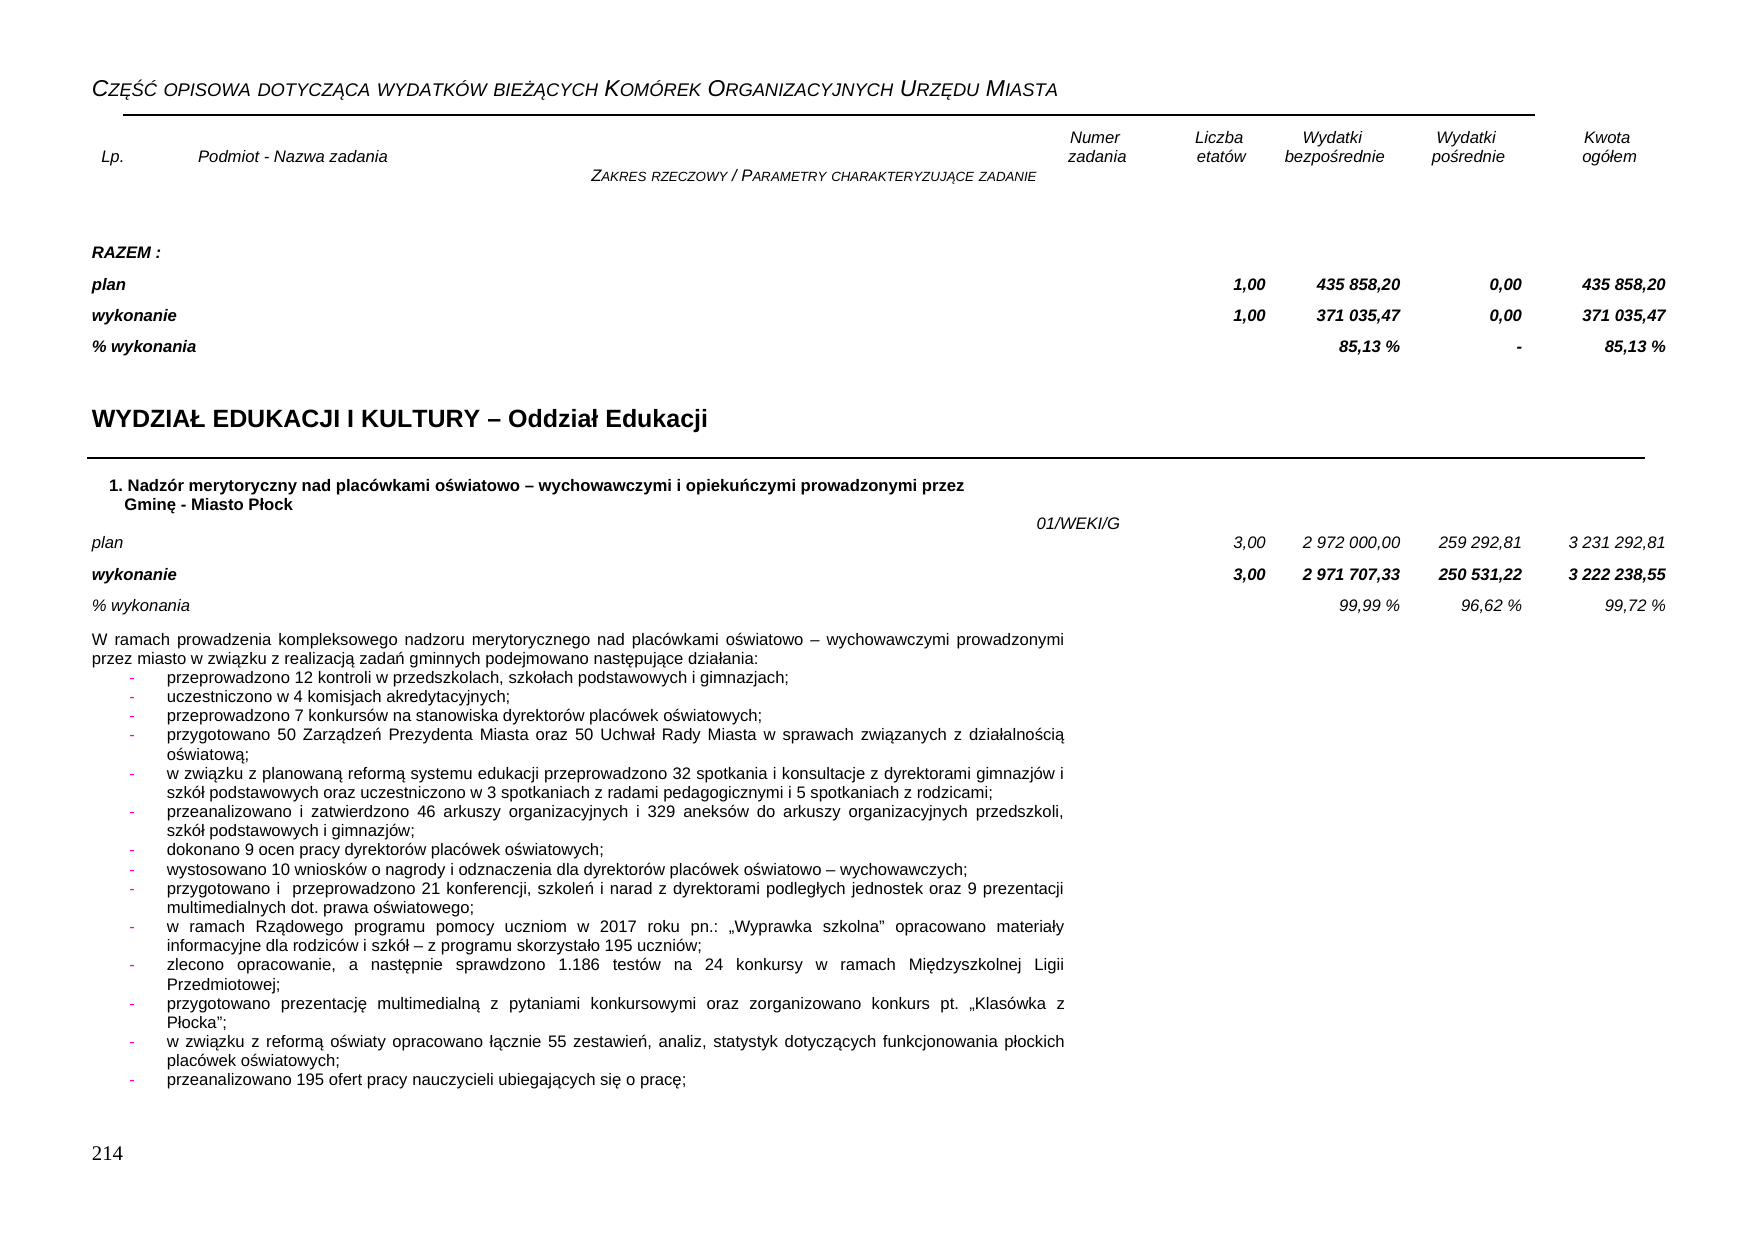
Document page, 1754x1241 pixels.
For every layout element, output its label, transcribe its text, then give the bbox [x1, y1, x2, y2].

text plan 1,00 435 858,20 0,00 435 858,20 [92, 274, 1685, 293]
list przygotowano prezentację multimedialną z pytaniami konkursowymi oraz zorganizowano konkurs pt. „Klasówka z Płocka”; [129, 993, 1065, 1032]
text % wykonania 85,13 % - 85,13 % [92, 337, 1685, 356]
list przygotowano i przeprowadzono 21 konferencji, szkoleń i narad z dyrektorami podległych jednostek oraz 9 prezentacji multimedialnych dot. prawa oświatowego; [129, 878, 1065, 917]
list zlecono opracowanie, a następnie sprawdzono 1.186 testów na 24 konkursy w ramach Międzyszkolnej Ligii Przedmiotowej; [129, 955, 1065, 993]
text wykonanie 1,00 371 035,47 0,00 371 035,47 [92, 306, 1685, 325]
list w związku z reformą oświaty opracowano łącznie 55 zestawień, analiz, statystyk dotyczących funkcjonowania płockich placówek oświatowych; [129, 1032, 1065, 1070]
text W ramach prowadzenia kompleksowego nadzoru merytorycznego nad placówkami oświatowo – wychowawczymi prowadzonymi przez miasto w związku z realizacją zadań gminnych podejmowano następujące działania: [92, 629, 1065, 668]
text plan 3,00 2 972 000,00 259 292,81 3 231 292,81 [92, 533, 1685, 552]
list w związku z planowaną reformą systemu edukacji przeprowadzono 32 spotkania i konsultacje z dyrektorami gimnazjów i szkół podstawowych oraz uczestniczono w 3 spotkaniach z radami pedagogicznymi i 5 spotkaniach z rodzicami; [129, 763, 1065, 802]
text 1. Nadzór merytoryczny nad placówkami oświatowo – wychowawczymi i opiekuńczymi prowadzonymi przez [109, 476, 1685, 495]
text wykonanie 3,00 2 971 707,33 250 531,22 3 222 238,55 [92, 564, 1685, 583]
subtitle WYDZIAŁ EDUKACJI I KULTURY – Oddział Edukacji [92, 404, 1685, 432]
list wystosowano 10 wniosków o nagrody i odznaczenia dla dyrektorów placówek oświatowo – wychowawczych; [129, 859, 1065, 878]
list dokonano 9 ocen pracy dyrektorów placówek oświatowych; [129, 840, 1065, 859]
list przeprowadzono 7 konkursów na stanowiska dyrektorów placówek oświatowych; [129, 706, 1065, 725]
text RAZEM : [92, 243, 1685, 262]
list uczestniczono w 4 komisjach akredytacyjnych; [129, 687, 1065, 706]
list przeanalizowano i zatwierdzono 46 arkuszy organizacyjnych i 329 aneksów do arkuszy organizacyjnych przedszkoli, szkół podstawowych i gimnazjów; [129, 802, 1065, 840]
list przeprowadzono 12 kontroli w przedszkolach, szkołach podstawowych i gimnazjach; [129, 668, 1065, 687]
list przygotowano 50 Zarządzeń Prezydenta Miasta oraz 50 Uchwał Rady Miasta w sprawach związanych z działalnością oświatową; [129, 725, 1065, 763]
text Gminę - Miasto Płock 01/WEKI/G [92, 495, 1685, 533]
list przeanalizowano 195 ofert pracy nauczycieli ubiegających się o pracę; [129, 1070, 1065, 1089]
list w ramach Rządowego programu pomocy uczniom w 2017 roku pn.: „Wyprawka szkolna” opracowano materiały informacyjne dla rodziców i szkół – z programu skorzystało 195 uczniów; [129, 917, 1065, 955]
text % wykonania 99,99 % 96,62 % 99,72 % [92, 596, 1685, 615]
